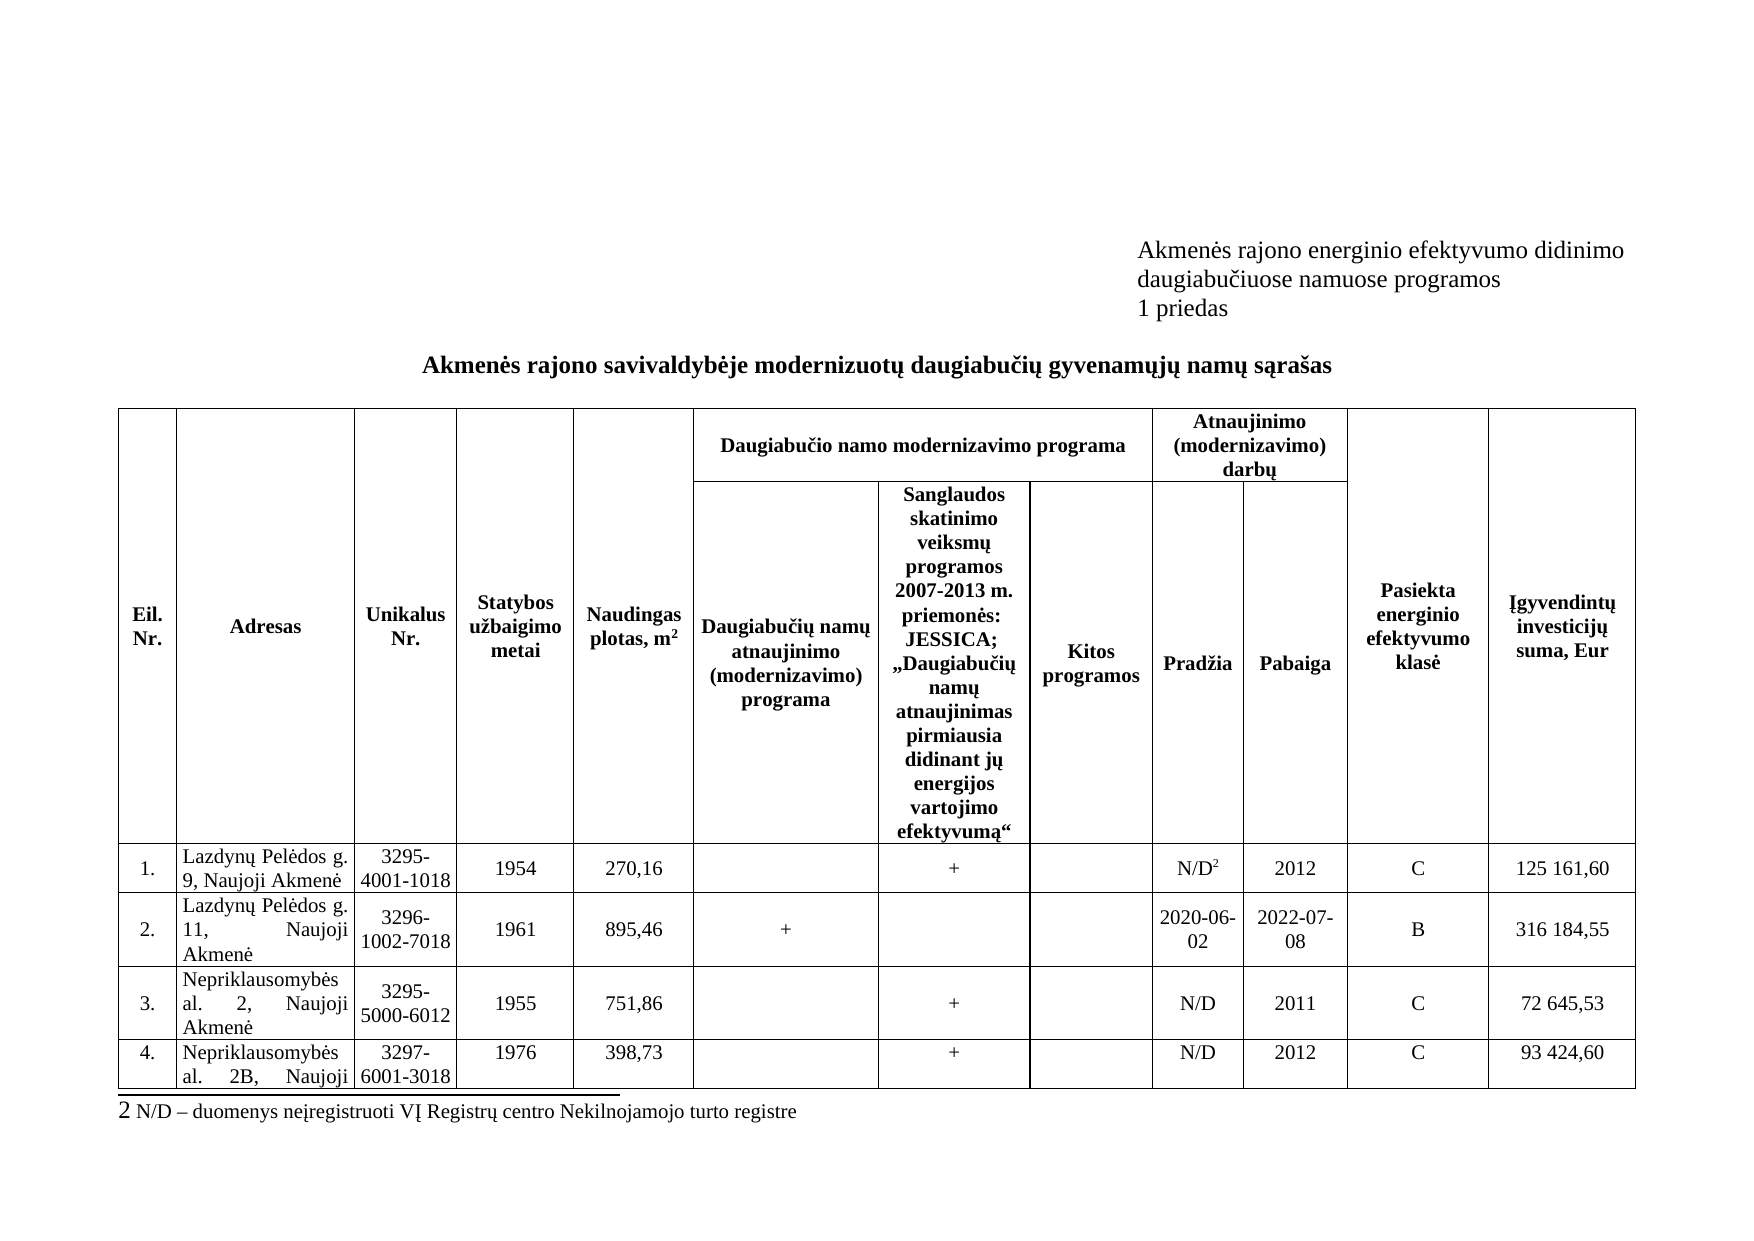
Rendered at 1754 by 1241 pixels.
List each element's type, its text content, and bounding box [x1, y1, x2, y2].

table_cell Nepriklausomybės al. 2, Naujoji Akmenė [177, 967, 354, 1039]
table_cell 398,73 [574, 1040, 693, 1088]
table_cell + [879, 967, 1029, 1039]
table_cell 2. [119, 893, 176, 966]
table_header Įgyvendintų investicijų suma, Eur [1489, 409, 1635, 843]
table_cell Pabaiga [1244, 482, 1347, 843]
table_cell [879, 893, 1029, 966]
table_cell 3296-1002-7018 [355, 893, 456, 966]
table_cell 2012 [1244, 844, 1347, 892]
table_cell N/D [1153, 844, 1243, 892]
table_cell 3. [119, 967, 176, 1039]
table_cell Kitos programos [1031, 482, 1152, 843]
table_cell 1961 [457, 893, 573, 966]
table_cell 1. [119, 844, 176, 892]
table_header Eil. Nr. [119, 409, 176, 843]
text Akmenės rajono savivaldybėje modernizuotų daugiabučių gyvenamųjų namų sąrašas [118, 350, 1636, 379]
table_cell C [1348, 844, 1488, 892]
table_cell 270,16 [574, 844, 693, 892]
table_header Daugiabučio namo modernizavimo programa [694, 409, 1152, 481]
table_cell Daugiabučių namų atnaujinimo (modernizavimo) programa [694, 482, 878, 843]
table_cell 4. [119, 1040, 176, 1088]
table_cell 2012 [1244, 1040, 1347, 1088]
table_cell 751,86 [574, 967, 693, 1039]
table_header Unikalus Nr. [355, 409, 456, 843]
table_cell 2020-06-02 [1153, 893, 1243, 966]
table_cell 2011 [1244, 967, 1347, 1039]
table_cell Sanglaudos skatinimo veiksmų programos 2007-2013 m. priemonės: JESSICA; „Daugiabučių namų atnaujinimas pirmiausia didinant jų energijos vartojimo efektyvumą“ [879, 482, 1029, 843]
table_cell 895,46 [574, 893, 693, 966]
table_cell 3295-5000-6012 [355, 967, 456, 1039]
table_cell 316 184,55 [1489, 893, 1635, 966]
table_cell N/D [1153, 1040, 1243, 1088]
table_header Atnaujinimo (modernizavimo) darbų [1153, 409, 1347, 481]
table_cell [694, 1040, 878, 1088]
table_header Statybos užbaigimo metai [457, 409, 573, 843]
table_cell C [1348, 967, 1488, 1039]
text Akmenės rajono energinio efektyvumo didinimo [118, 235, 1636, 264]
table_cell [1031, 967, 1152, 1039]
table_cell 1955 [457, 967, 573, 1039]
text 1 priedas [118, 293, 1636, 322]
table_cell C [1348, 1040, 1488, 1088]
table_cell 1976 [457, 1040, 573, 1088]
table_cell B [1348, 893, 1488, 966]
table_cell [1031, 844, 1152, 892]
table_cell + [879, 1040, 1029, 1088]
table_cell Pradžia [1153, 482, 1243, 843]
table_cell Lazdynų Pelėdos g. 11, Naujoji Akmenė [177, 893, 354, 966]
table_cell Nepriklausomybės al. 2B, Naujoji [177, 1040, 354, 1088]
table_cell [694, 844, 878, 892]
table_cell + [694, 893, 878, 966]
text daugiabučiuose namuose programos [118, 264, 1636, 293]
table_header Pasiekta energinio efektyvumo klasė [1348, 409, 1488, 843]
table_header Naudingas plotas, m2 [574, 409, 693, 843]
table_cell 1954 [457, 844, 573, 892]
table_cell Lazdynų Pelėdos g. 9, Naujoji Akmenė [177, 844, 354, 892]
table_cell 125 161,60 [1489, 844, 1635, 892]
table_cell N/D [1153, 967, 1243, 1039]
table_cell 93 424,60 [1489, 1040, 1635, 1088]
table_cell [1031, 893, 1152, 966]
table_cell + [879, 844, 1029, 892]
table_cell 72 645,53 [1489, 967, 1635, 1039]
table_cell [1031, 1040, 1152, 1088]
table_cell 3297-6001-3018 [355, 1040, 456, 1088]
table_cell [694, 967, 878, 1039]
table_cell 2022-07-08 [1244, 893, 1347, 966]
table_header Adresas [177, 409, 354, 843]
table_cell 3295-4001-1018 [355, 844, 456, 892]
